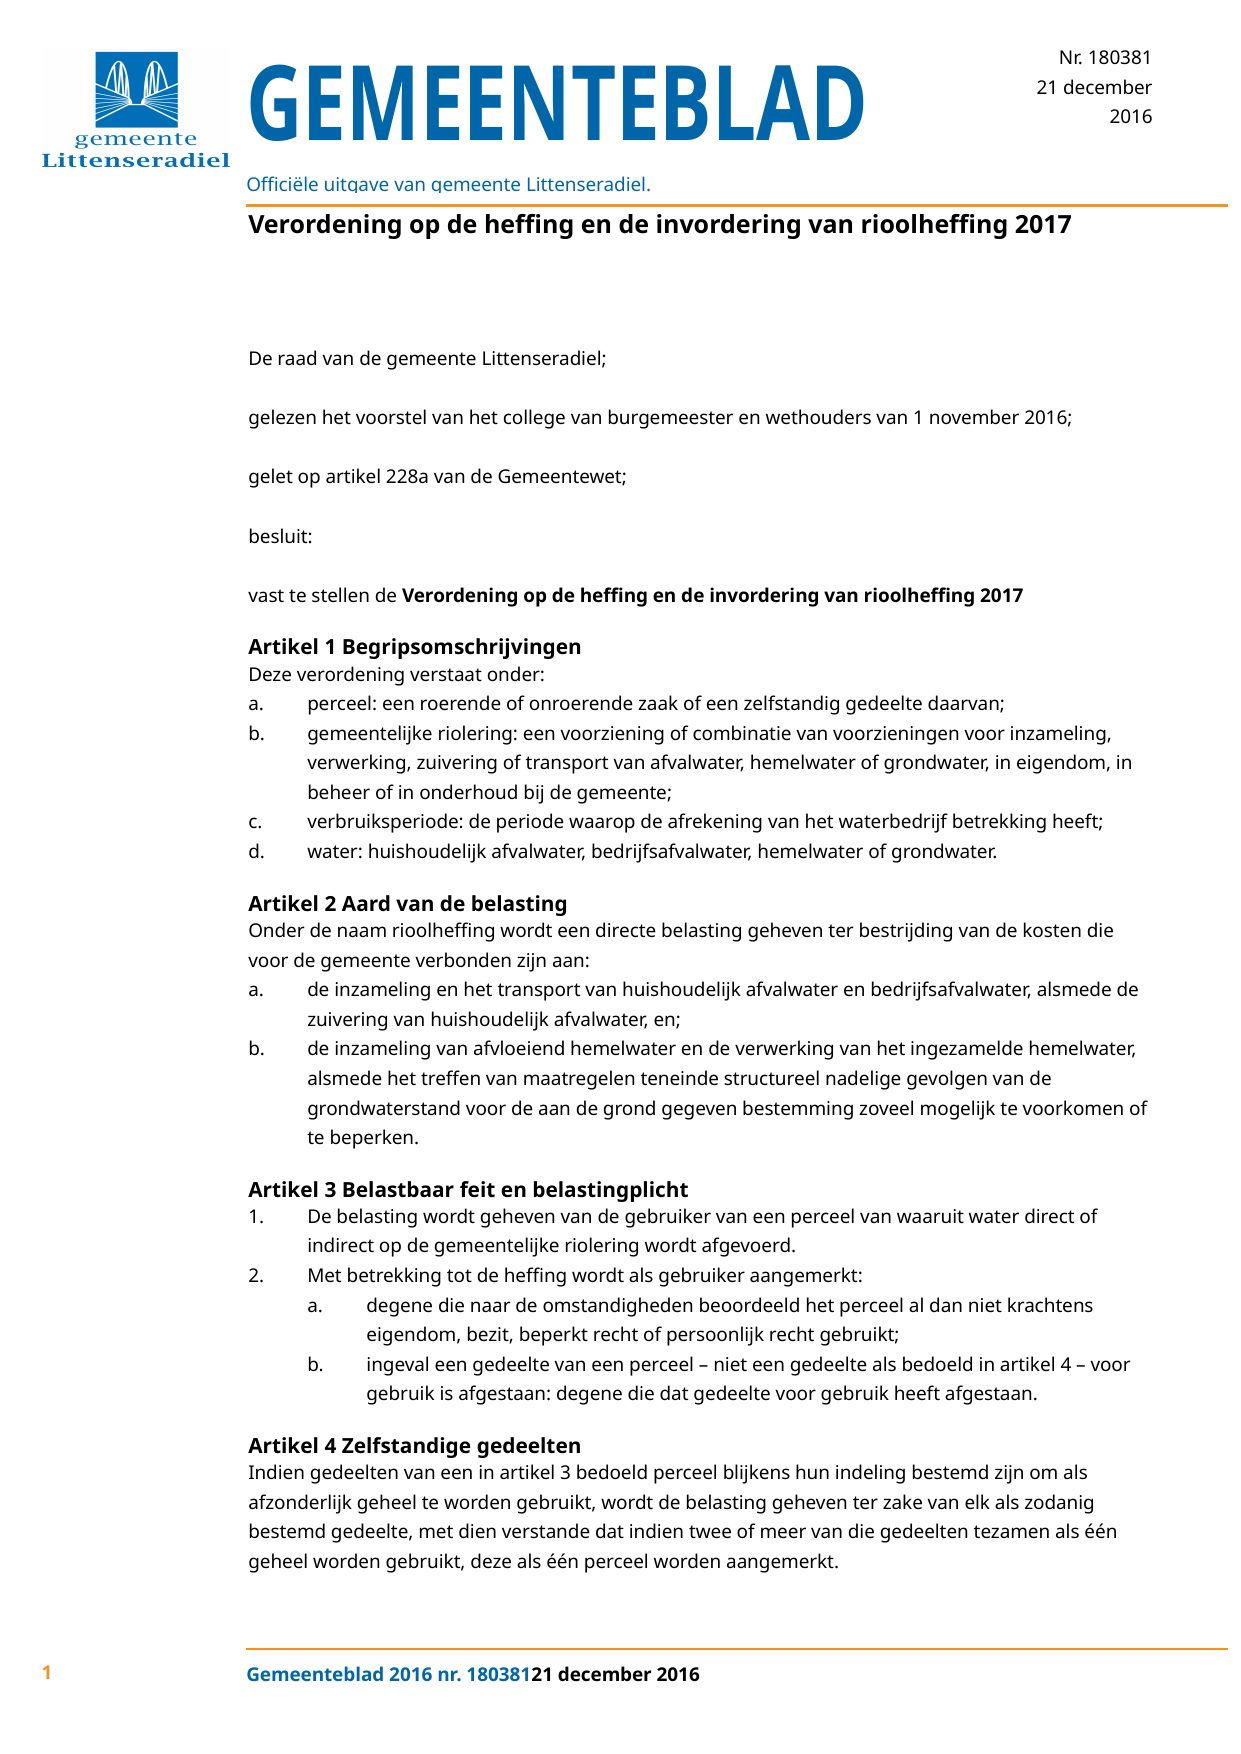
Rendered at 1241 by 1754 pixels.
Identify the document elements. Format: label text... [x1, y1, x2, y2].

list perceel: een roerende of onroerende zaak of een zelfstandig gedeelte daarvan; [248, 690, 1152, 716]
list De belasting wordt geheven van de gebruiker van een perceel van waaruit water direct of indirect op de gemeentelijke riolering wordt afgevoerd. [248, 1203, 1152, 1258]
list de inzameling van afvloeiend hemelwater en de verwerking van het ingezamelde hemelwater, alsmede het treffen van maatregelen teneinde structureel nadelige gevolgen van de grondwaterstand voor de aan de grond gegeven bestemming zoveel mogelijk te voorkomen of te beperken. [248, 1036, 1152, 1150]
text Verordening op de heffing en de invordering van rioolheffing 2017 [248, 207, 1152, 241]
list verbruiksperiode: de periode waarop de afrekening van het waterbedrijf betrekking heeft; [248, 809, 1152, 834]
text Artikel 4 Zelfstandige gedeelten [248, 1431, 1152, 1459]
text Indien gedeelten van een in artikel 3 bedoeld perceel blijkens hun indeling bestemd zijn om als afzonderlijk geheel te worden gebruikt, wordt de belasting geheven ter zake van elk als zodanig bestemd gedeelte, met dien verstande dat indien twee of meer van die gedeelten tezamen als één geheel worden gebruikt, deze als één perceel worden aangemerkt. [248, 1459, 1152, 1574]
list degene die naar de omstandigheden beoordeeld het perceel al dan niet krachtens eigendom, bezit, beperkt recht of persoonlijk recht gebruikt; [307, 1292, 1152, 1347]
text besluit: [248, 523, 1152, 548]
picture [41, 47, 231, 172]
list ingeval een gedeelte van een perceel – niet een gedeelte als bedoeld in artikel 4 – voor gebruik is afgestaan: degene die dat gedeelte voor gebruik heeft afgestaan. [307, 1351, 1152, 1406]
list gemeentelijke riolering: een voorziening of combinatie van voorzieningen voor inzameling, verwerking, zuivering of transport van afvalwater, hemelwater of grondwater, in eigendom, in beheer of in onderhoud bij de gemeente; [248, 720, 1152, 805]
text Onder de naam rioolheffing wordt een directe belasting geheven ter bestrijding van de kosten die voor de gemeente verbonden zijn aan: [248, 917, 1152, 972]
text De raad van de gemeente Littenseradiel; [248, 345, 1152, 371]
text gelet op artikel 228a van de Gemeentewet; [248, 464, 1152, 489]
list Met betrekking tot de heffing wordt als gebruiker aangemerkt: [248, 1262, 1152, 1288]
text Deze verordening verstaat onder: [248, 661, 1152, 687]
text Artikel 3 Belastbaar feit en belastingplicht [248, 1175, 1152, 1203]
text gelezen het voorstel van het college van burgemeester en wethouders van 1 november 2016; [248, 404, 1152, 430]
text Artikel 2 Aard van de belasting [248, 889, 1152, 917]
text Artikel 1 Begripsomschrijvingen [248, 632, 1152, 661]
list de inzameling en het transport van huishoudelijk afvalwater en bedrijfsafvalwater, alsmede de zuivering van huishoudelijk afvalwater, en; [248, 976, 1152, 1032]
text vast te stellen de Verordening op de heffing en de invordering van rioolheffing 2017 [248, 582, 1152, 608]
list water: huishoudelijk afvalwater, bedrijfsafvalwater, hemelwater of grondwater. [248, 838, 1152, 864]
